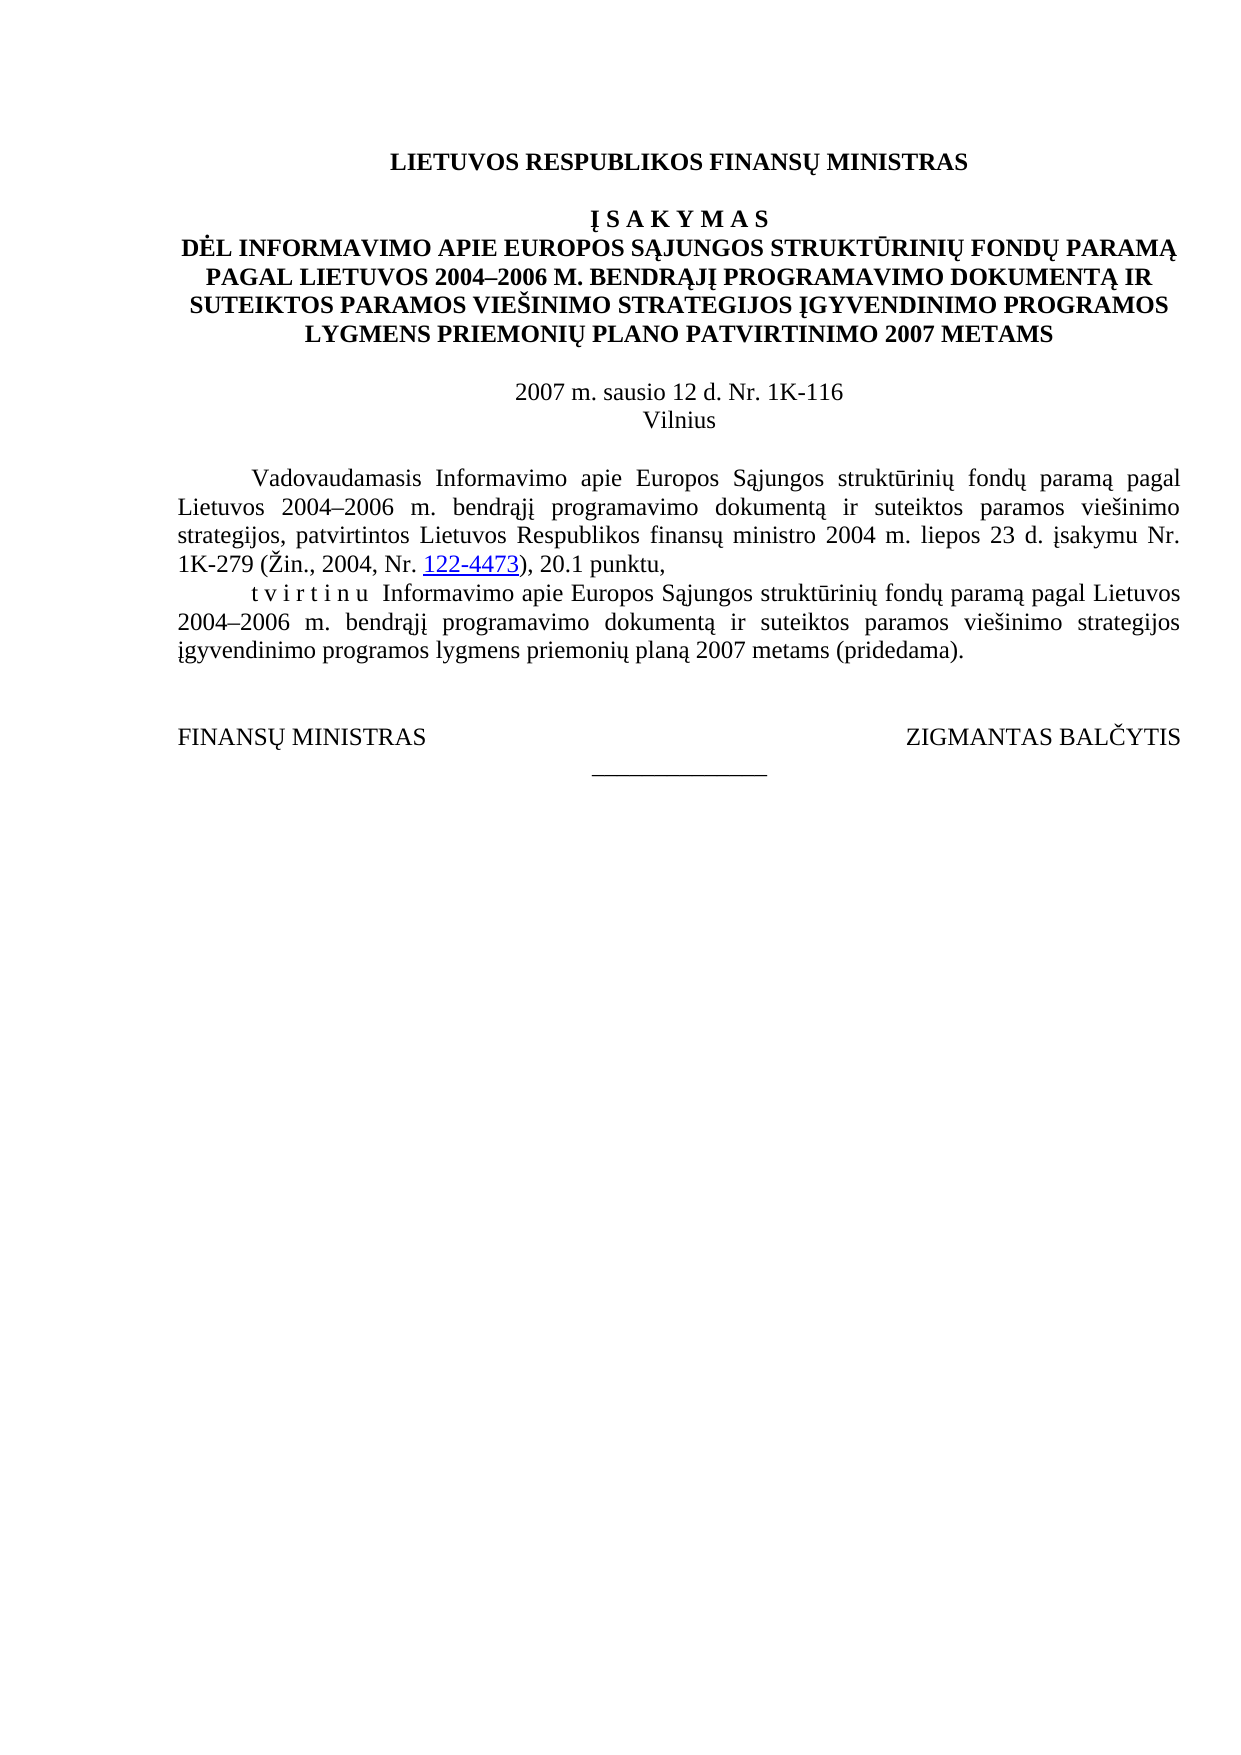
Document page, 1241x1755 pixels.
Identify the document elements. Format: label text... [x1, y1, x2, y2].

text DĖL INFORMAVIMO APIE EUROPOS SĄJUNGOS STRUKTŪRINIŲ FONDŲ PARAMĄ PAGAL LIETUVOS 2004–2006 M. BENDRĄJĮ PROGRAMAVIMO DOKUMENTĄ IR SUTEIKTOS PARAMOS VIEŠINIMO STRATEGIJOS ĮGYVENDINIMO PROGRAMOS LYGMENS PRIEMONIŲ PLANO PATVIRTINIMO 2007 METAMS [177, 233, 1181, 348]
text FINANSŲ MINISTRAS ZIGMANTAS BALČYTIS [177, 722, 1181, 751]
text tvirtinu Informavimo apie Europos Sąjungos struktūrinių fondų paramą pagal Lietuvos 2004–2006 m. bendrąjį programavimo dokumentą ir suteiktos paramos viešinimo strategijos įgyvendinimo programos lygmens priemonių planą 2007 metams (pridedama). [177, 578, 1181, 664]
text ______________ [177, 751, 1181, 779]
text Vilnius [177, 406, 1181, 434]
text LIETUVOS RESPUBLIKOS FINANSŲ MINISTRAS [177, 147, 1181, 176]
text Į S A K Y M A S [177, 204, 1181, 233]
text Vadovaudamasis Informavimo apie Europos Sąjungos struktūrinių fondų paramą pagal Lietuvos 2004–2006 m. bendrąjį programavimo dokumentą ir suteiktos paramos viešinimo strategijos, patvirtintos Lietuvos Respublikos finansų ministro 2004 m. liepos 23 d. įsakymu Nr. 1K-279 (Žin., 2004, Nr. 122-4473), 20.1 punktu, [177, 463, 1181, 578]
text 2007 m. sausio 12 d. Nr. 1K-116 [177, 377, 1181, 406]
